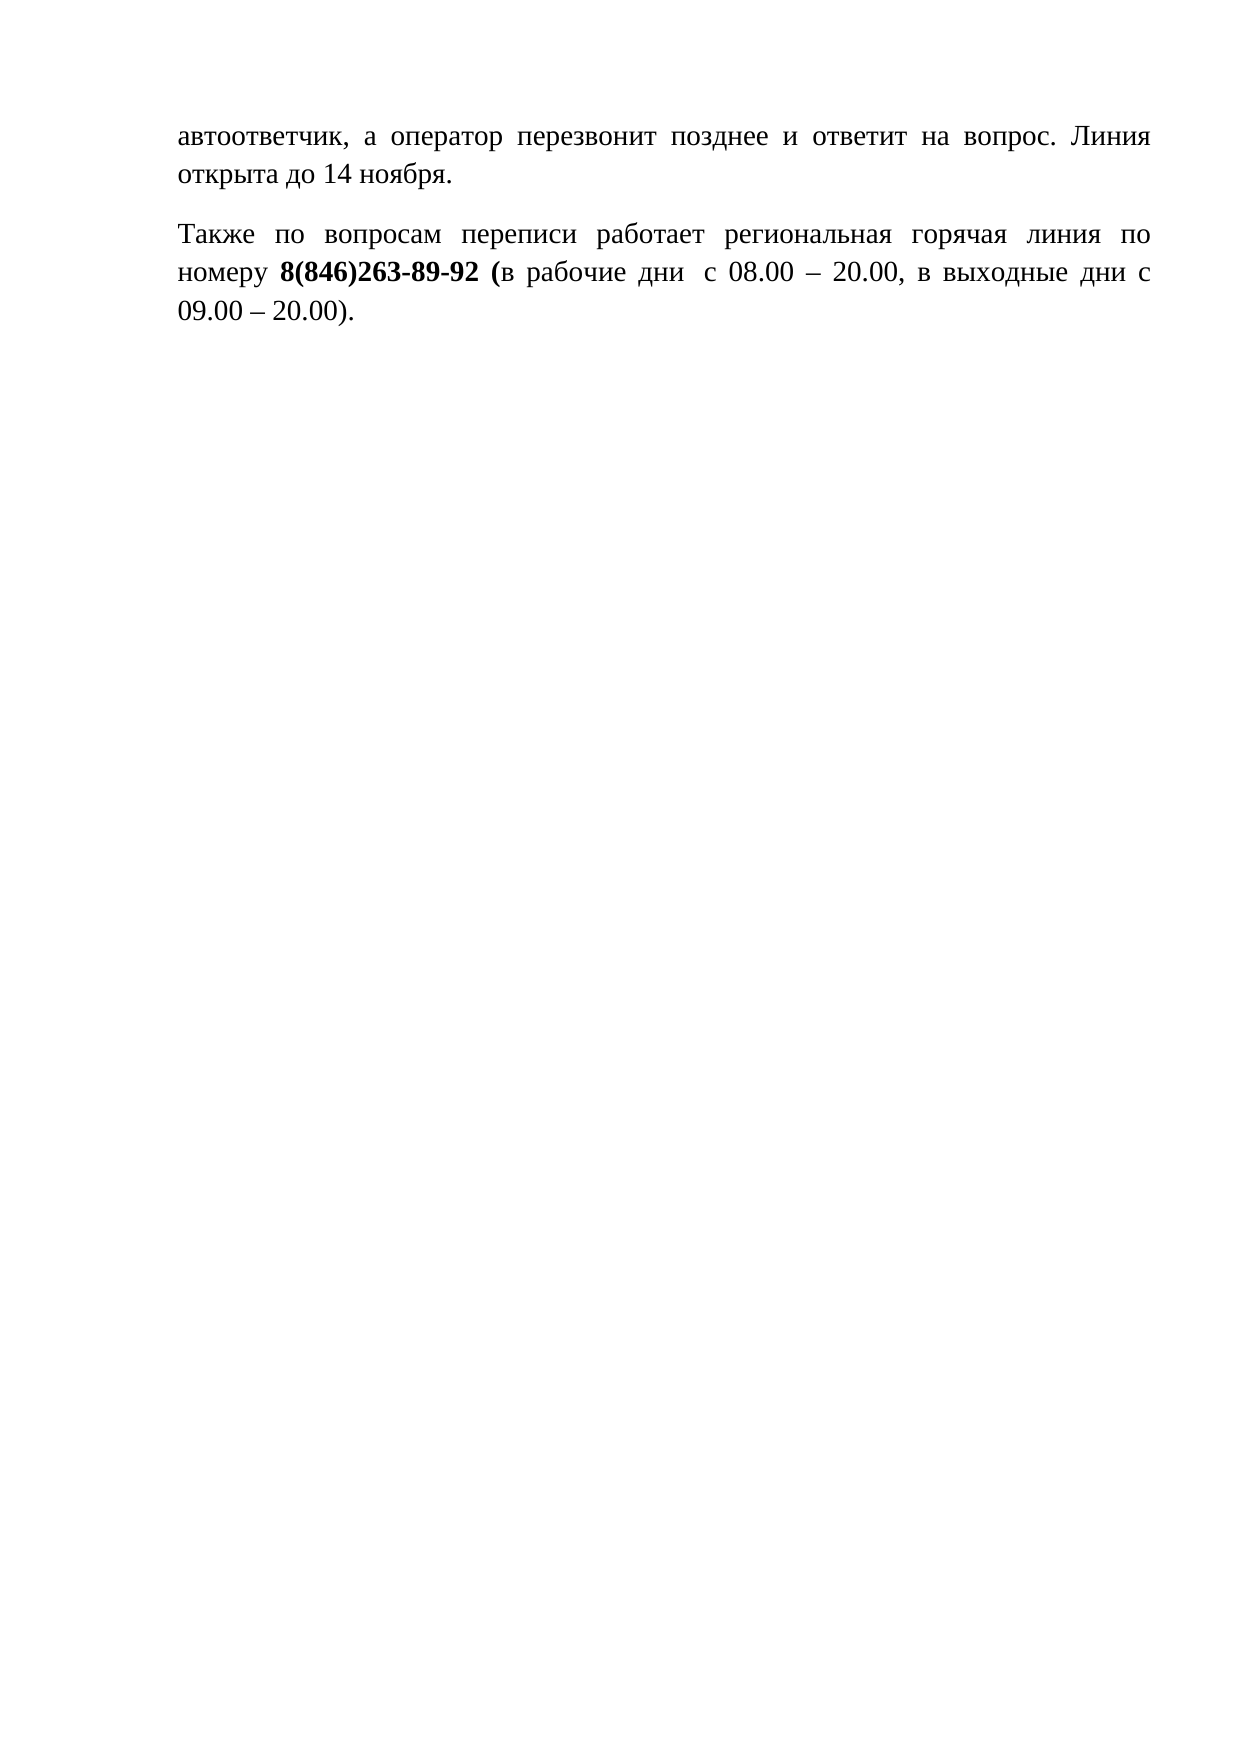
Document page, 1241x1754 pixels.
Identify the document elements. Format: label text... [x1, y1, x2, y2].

text Также по вопросам переписи работает региональная горячая линия по номеру 8(846)263-89-92 (в рабочие дни с 08.00 – 20.00, в выходные дни с 09.00 – 20.00). [177, 216, 1152, 327]
text автоответчик, а оператор перезвонит позднее и ответит на вопрос. Линия открыта до 14 ноября. [177, 118, 1152, 190]
